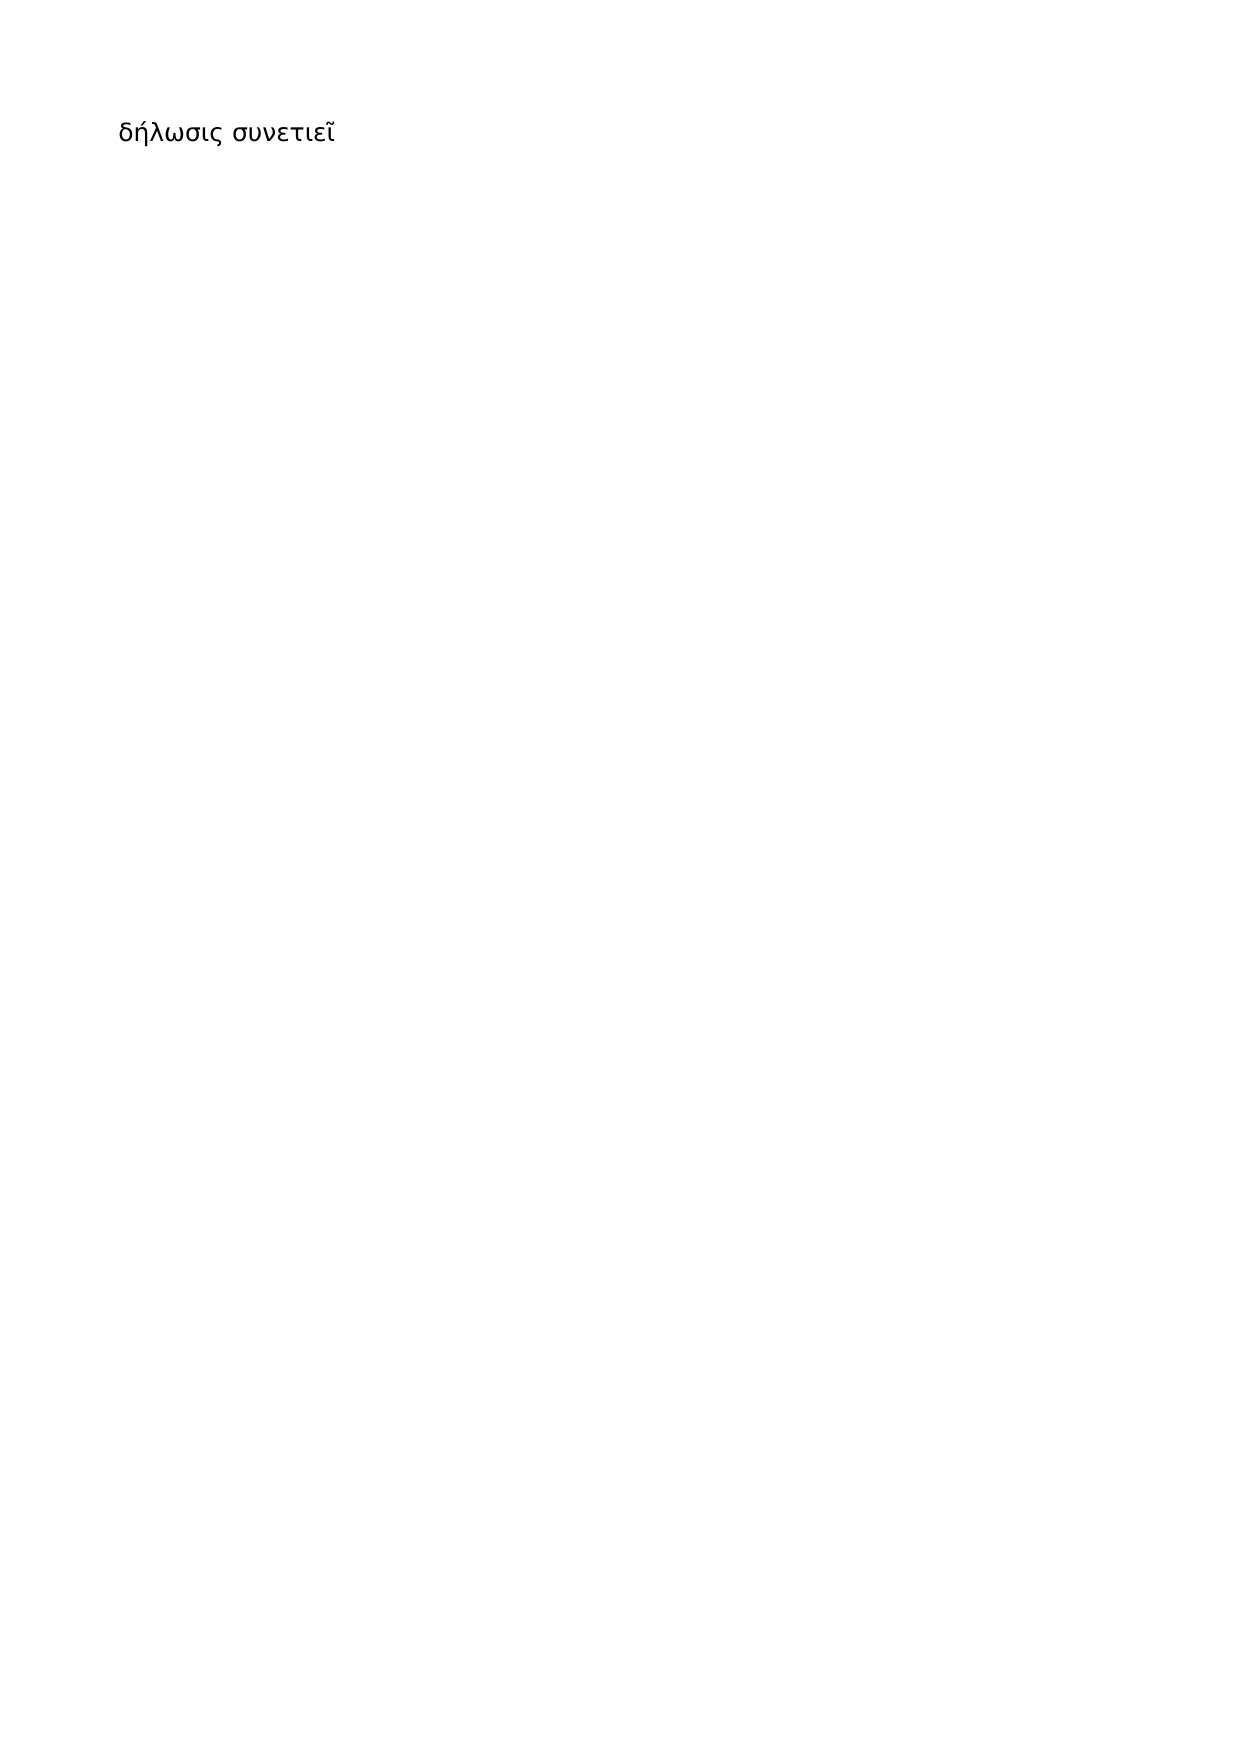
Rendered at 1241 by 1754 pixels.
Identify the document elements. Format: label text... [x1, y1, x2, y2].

text δήλωσις συνετιεῖ [118, 118, 1122, 147]
